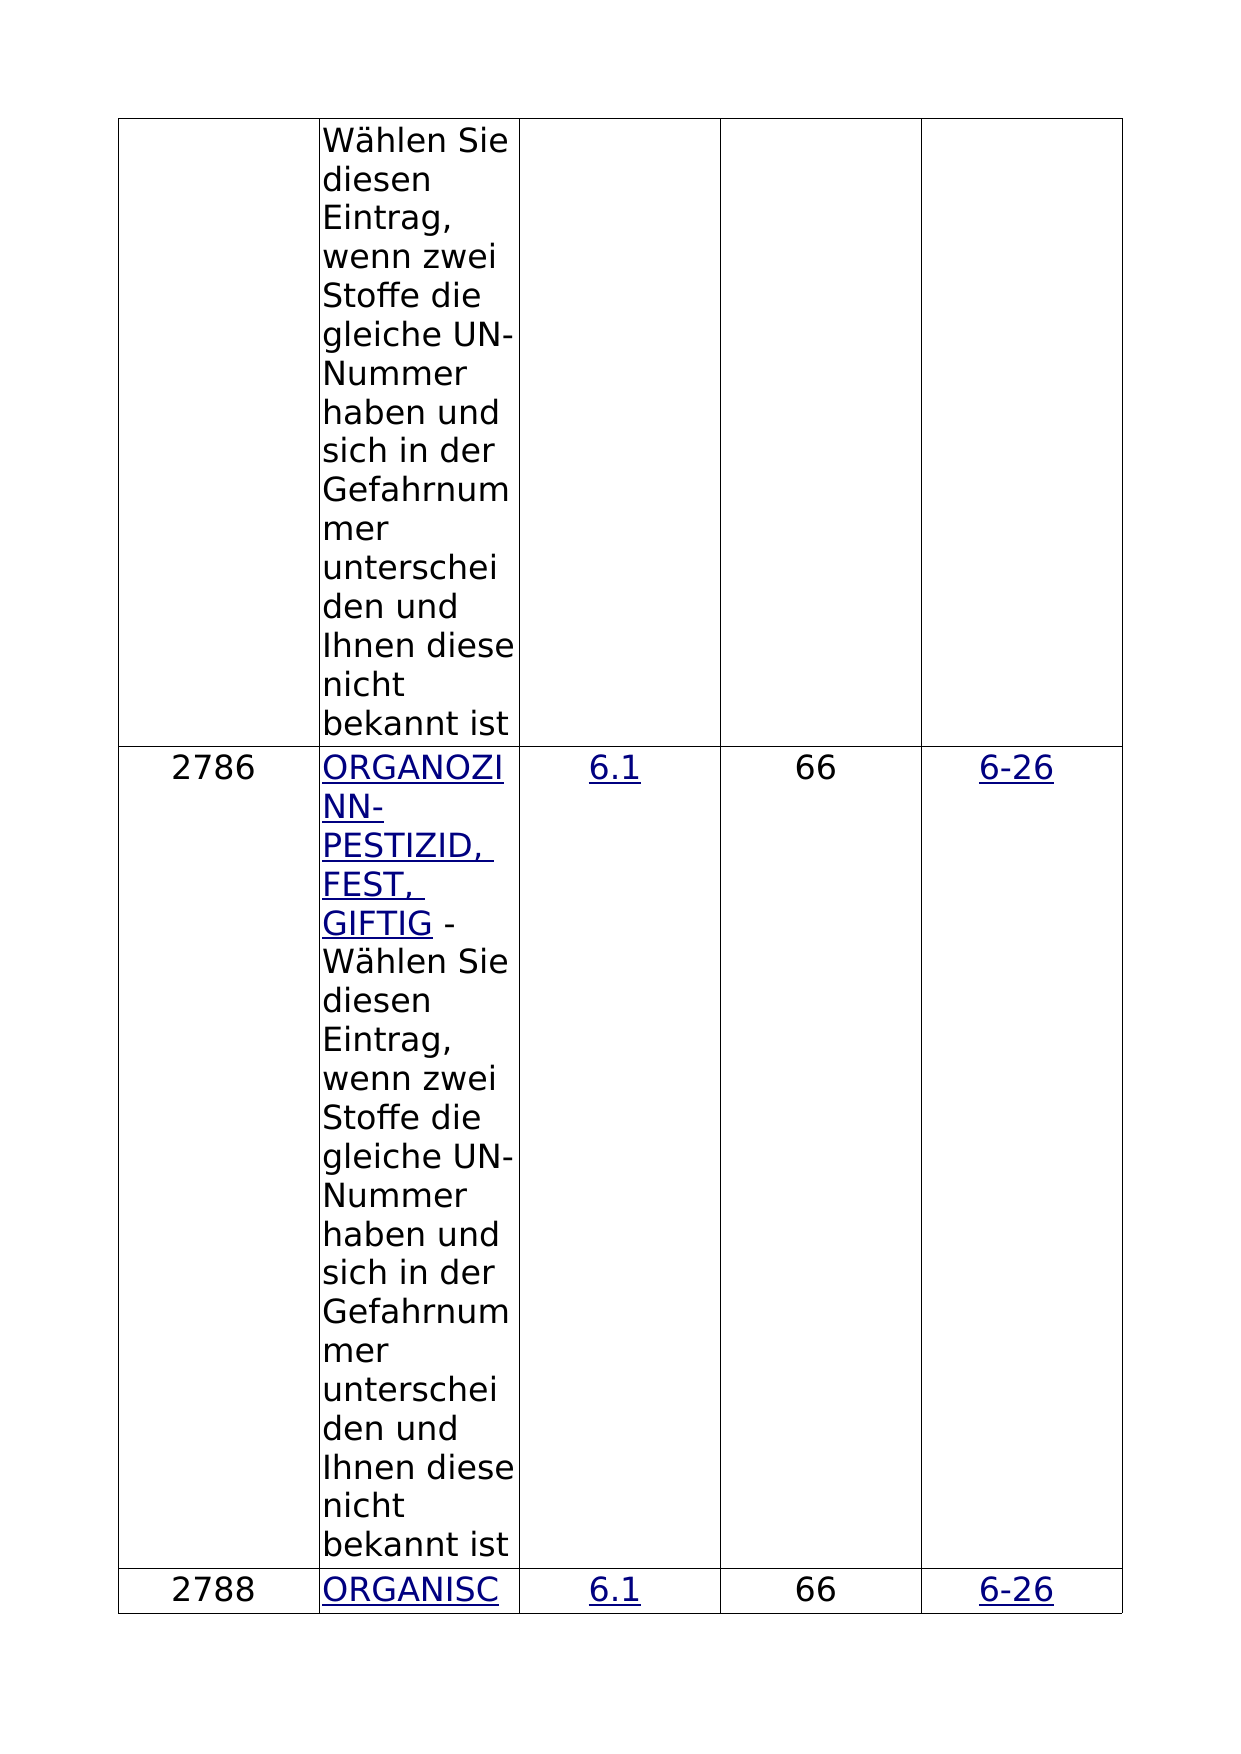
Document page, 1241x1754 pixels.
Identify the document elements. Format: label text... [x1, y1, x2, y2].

table_cell ORGANISC [320, 1569, 519, 1612]
table_cell 2788 [119, 1569, 319, 1612]
table_cell [520, 119, 720, 746]
table_cell 6.1 [520, 747, 720, 1568]
table_cell - Wählen Sie diesen Eintrag, wenn zwei Stoffe die gleiche UN-Nummer haben und sich in der Gefahrnummer unterscheiden und Ihnen diese nicht bekannt ist [320, 119, 519, 746]
table_cell [922, 119, 1122, 746]
table_cell [119, 119, 319, 746]
table_cell 6-26 [922, 1569, 1122, 1612]
table_cell 66 [721, 747, 921, 1568]
table_cell 2786 [119, 747, 319, 1568]
table_cell 66 [721, 1569, 921, 1612]
table_cell 6.1 [520, 1569, 720, 1612]
table_cell ORGANOZINN-PESTIZID, FEST, GIFTIG - Wählen Sie diesen Eintrag, wenn zwei Stoffe die gleiche UN-Nummer haben und sich in der Gefahrnummer unterscheiden und Ihnen diese nicht bekannt ist [320, 747, 519, 1568]
table_cell [721, 119, 921, 746]
table_cell 6-26 [922, 747, 1122, 1568]
